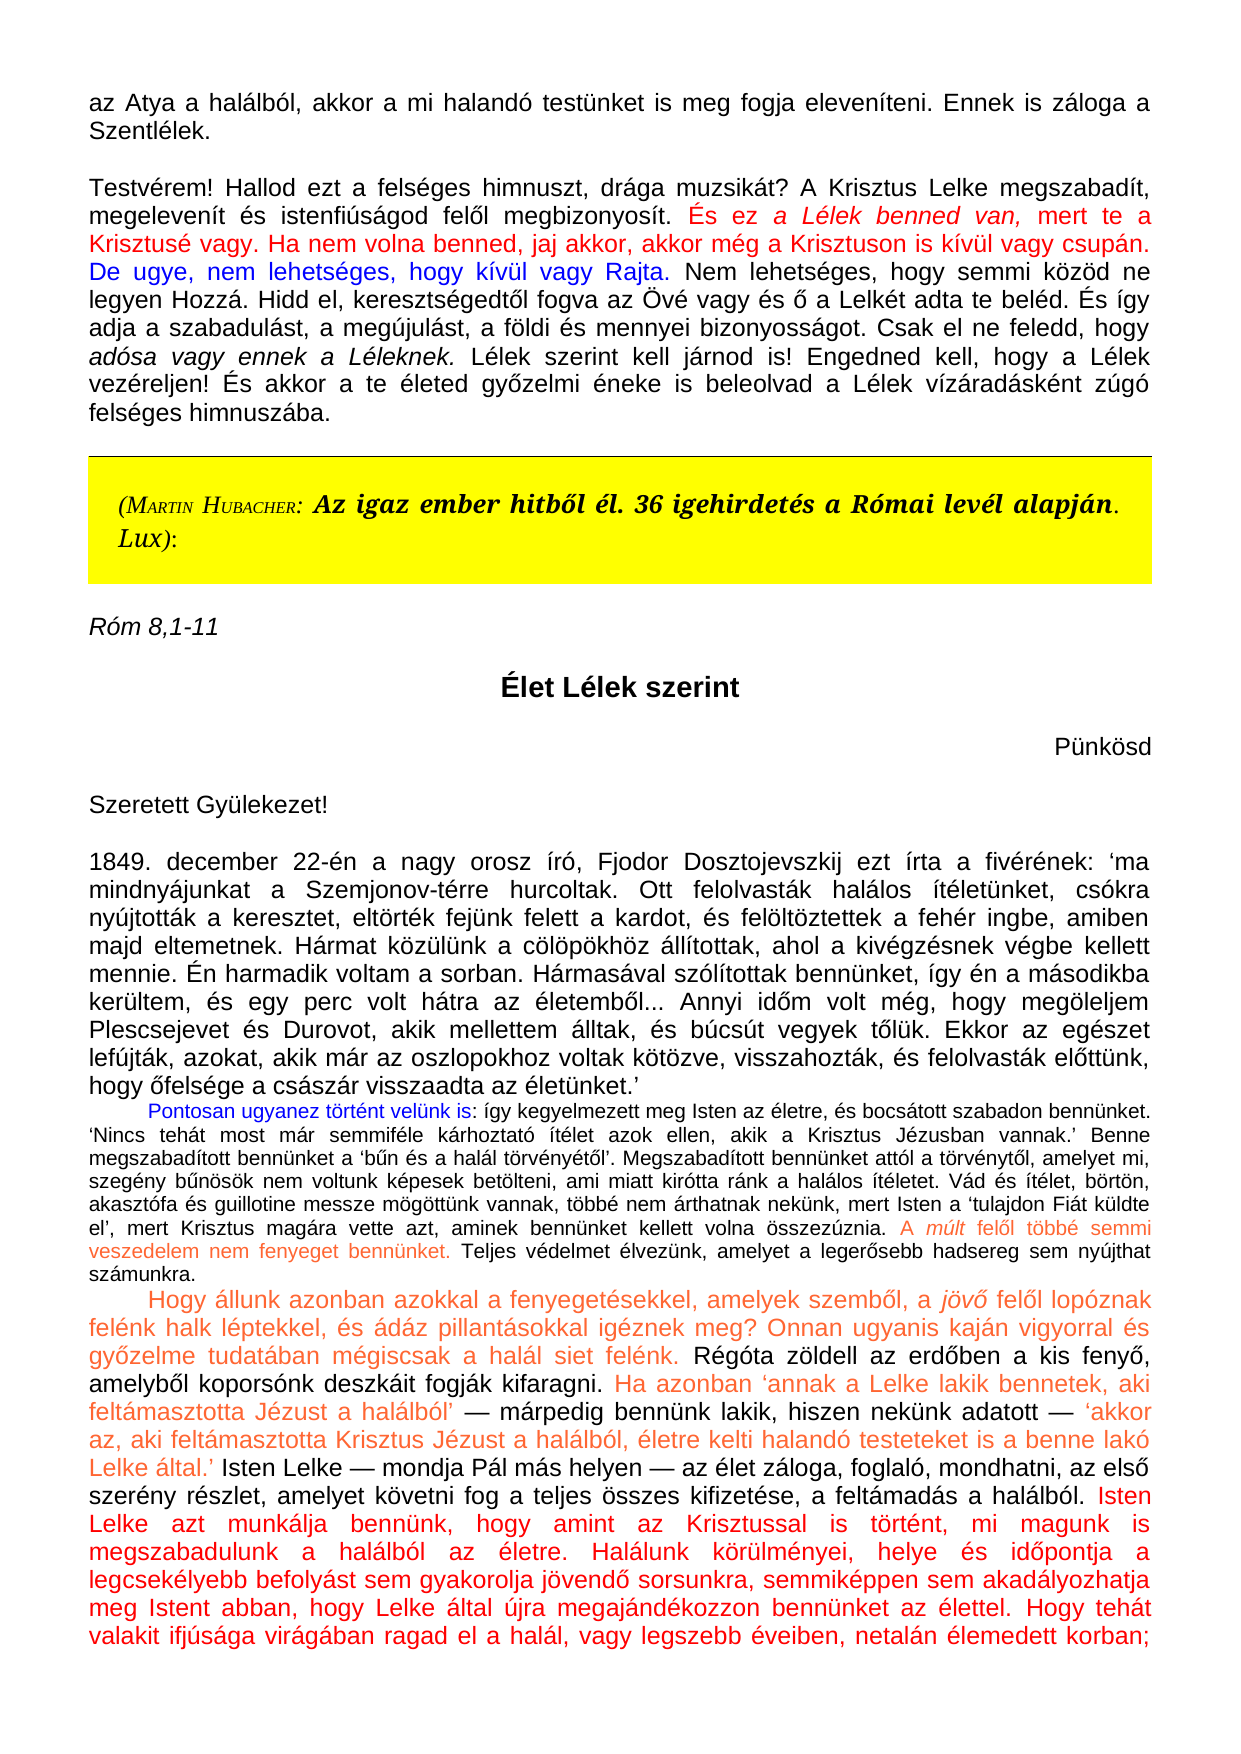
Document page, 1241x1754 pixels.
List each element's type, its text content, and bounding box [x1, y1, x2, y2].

text Pontosan ugyanez történt velünk is: így kegyelmezett meg Isten az életre, és bocsátott szabadon bennünket. ‘Nincs tehát most már semmiféle kárhoztató ítélet azok ellen, akik a Krisztus Jézusban vannak.’ Benne megszabadított bennünket a ‘bűn és a halál törvényétől’. Megszabadított bennünket attól a törvénytől, amelyet mi, szegény bűnösök nem voltunk képesek betölteni, ami miatt kirótta ránk a halálos ítéletet. Vád és ítélet, börtön, akasztófa és guillotine messze mögöttünk vannak, többé nem árthatnak nekünk, mert Isten a ‘tulajdon Fiát küldte el’, mert Krisztus magára vette azt, aminek bennünket kellett volna összezúznia. A múlt felől többé semmi veszedelem nem fenyeget bennünket. Teljes védelmet élvezünk, amelyet a legerősebb hadsereg sem nyújthat számunkra. [88, 1100, 1152, 1286]
text 1849. december 22-én a nagy orosz író, Fjodor Dosztojevszkij ezt írta a fivérének: ‘ma mindnyájunkat a Szemjonov-térre hurcoltak. Ott felolvasták halálos ítéletünket, csókra nyújtották a keresztet, eltörték fejünk felett a kardot, és felöltöztettek a fehér ingbe, amiben majd eltemetnek. Hármat közülünk a cölöpökhöz állítottak, ahol a kivégzésnek végbe kellett mennie. Én harmadik voltam a sorban. Hármasával szólítottak bennünket, így én a másodikba kerültem, és egy perc volt hátra az életemből... Annyi időm volt még, hogy megöleljem Plescsejevet és Durovot, akik mellettem álltak, és búcsút vegyek tőlük. Ekkor az egészet lefújták, azokat, akik már az oszlopokhoz voltak kötözve, visszahozták, és felolvasták előttünk, hogy őfelsége a császár visszaadta az életünket.’ [88, 848, 1152, 1100]
text Testvérem! Hallod ezt a felséges himnuszt, drága muzsikát? A Krisztus Lelke megszabadít, megelevenít és istenfiúságod felől megbizonyosít. És ez a Lélek benned van, mert te a Krisztusé vagy. Ha nem volna benned, jaj akkor, akkor még a Krisztuson is kívül vagy csupán. De ugye, nem lehetséges, hogy kívül vagy Rajta. Nem lehetséges, hogy semmi közöd ne legyen Hozzá. Hidd el, keresztségedtől fogva az Övé vagy és ő a Lelkét adta te beléd. És így adja a szabadulást, a megújulást, a földi és mennyei bizonyosságot. Csak el ne feledd, hogy adósa vagy ennek a Léleknek. Lélek szerint kell járnod is! Engedned kell, hogy a Lélek vezéreljen! És akkor a te életed győzelmi éneke is beleolvad a Lélek vízáradásként zúgó felséges himnuszába. [88, 174, 1152, 426]
text az Atya a halálból, akkor a mi halandó testünket is meg fogja eleveníteni. Ennek is záloga a Szentlélek. [88, 88, 1152, 144]
text (Martin Hubacher: Az igaz ember hitből él. 36 igehirdetés a Római levél alapján. Lux): [88, 457, 1152, 584]
text Pünkösd [88, 733, 1152, 761]
text Élet Lélek szerint [88, 671, 1152, 703]
text Hogy állunk azonban azokkal a fenyegetésekkel, amelyek szemből, a jövő felől lopóznak felénk halk léptekkel, és ádáz pillantásokkal igéznek meg? Onnan ugyanis kaján vigyorral és győzelme tudatában mégiscsak a halál siet felénk. Régóta zöldell az erdőben a kis fenyő, amelyből koporsónk deszkáit fogják kifaragni. Ha azonban ‘annak a Lelke lakik bennetek, aki feltámasztotta Jézust a halálból’ — márpedig bennünk lakik, hiszen nekünk adatott — ‘akkor az, aki feltámasztotta Krisztus Jézust a halálból, életre kelti halandó testeteket is a benne lakó Lelke által.’ Isten Lelke — mondja Pál más helyen — az élet záloga, foglaló, mondhatni, az első szerény részlet, amelyet követni fog a teljes összes kifizetése, a feltámadás a halálból. Isten Lelke azt munkálja bennünk, hogy amint az Krisztussal is történt, mi magunk is megszabadulunk a halálból az életre. Halálunk körülményei, helye és időpontja a legcsekélyebb befolyást sem gyakorolja jövendő sorsunkra, semmiképpen sem akadályozhatja meg Istent abban, hogy Lelke által újra megajándékozzon bennünket az élettel. Hogy tehát valakit ifjúsága virágában ragad el a halál, vagy legszebb éveiben, netalán élemedett korban; [88, 1286, 1152, 1650]
text Róm 8,1-11 [88, 613, 1152, 641]
text Szeretett Gyülekezet! [88, 790, 1152, 818]
